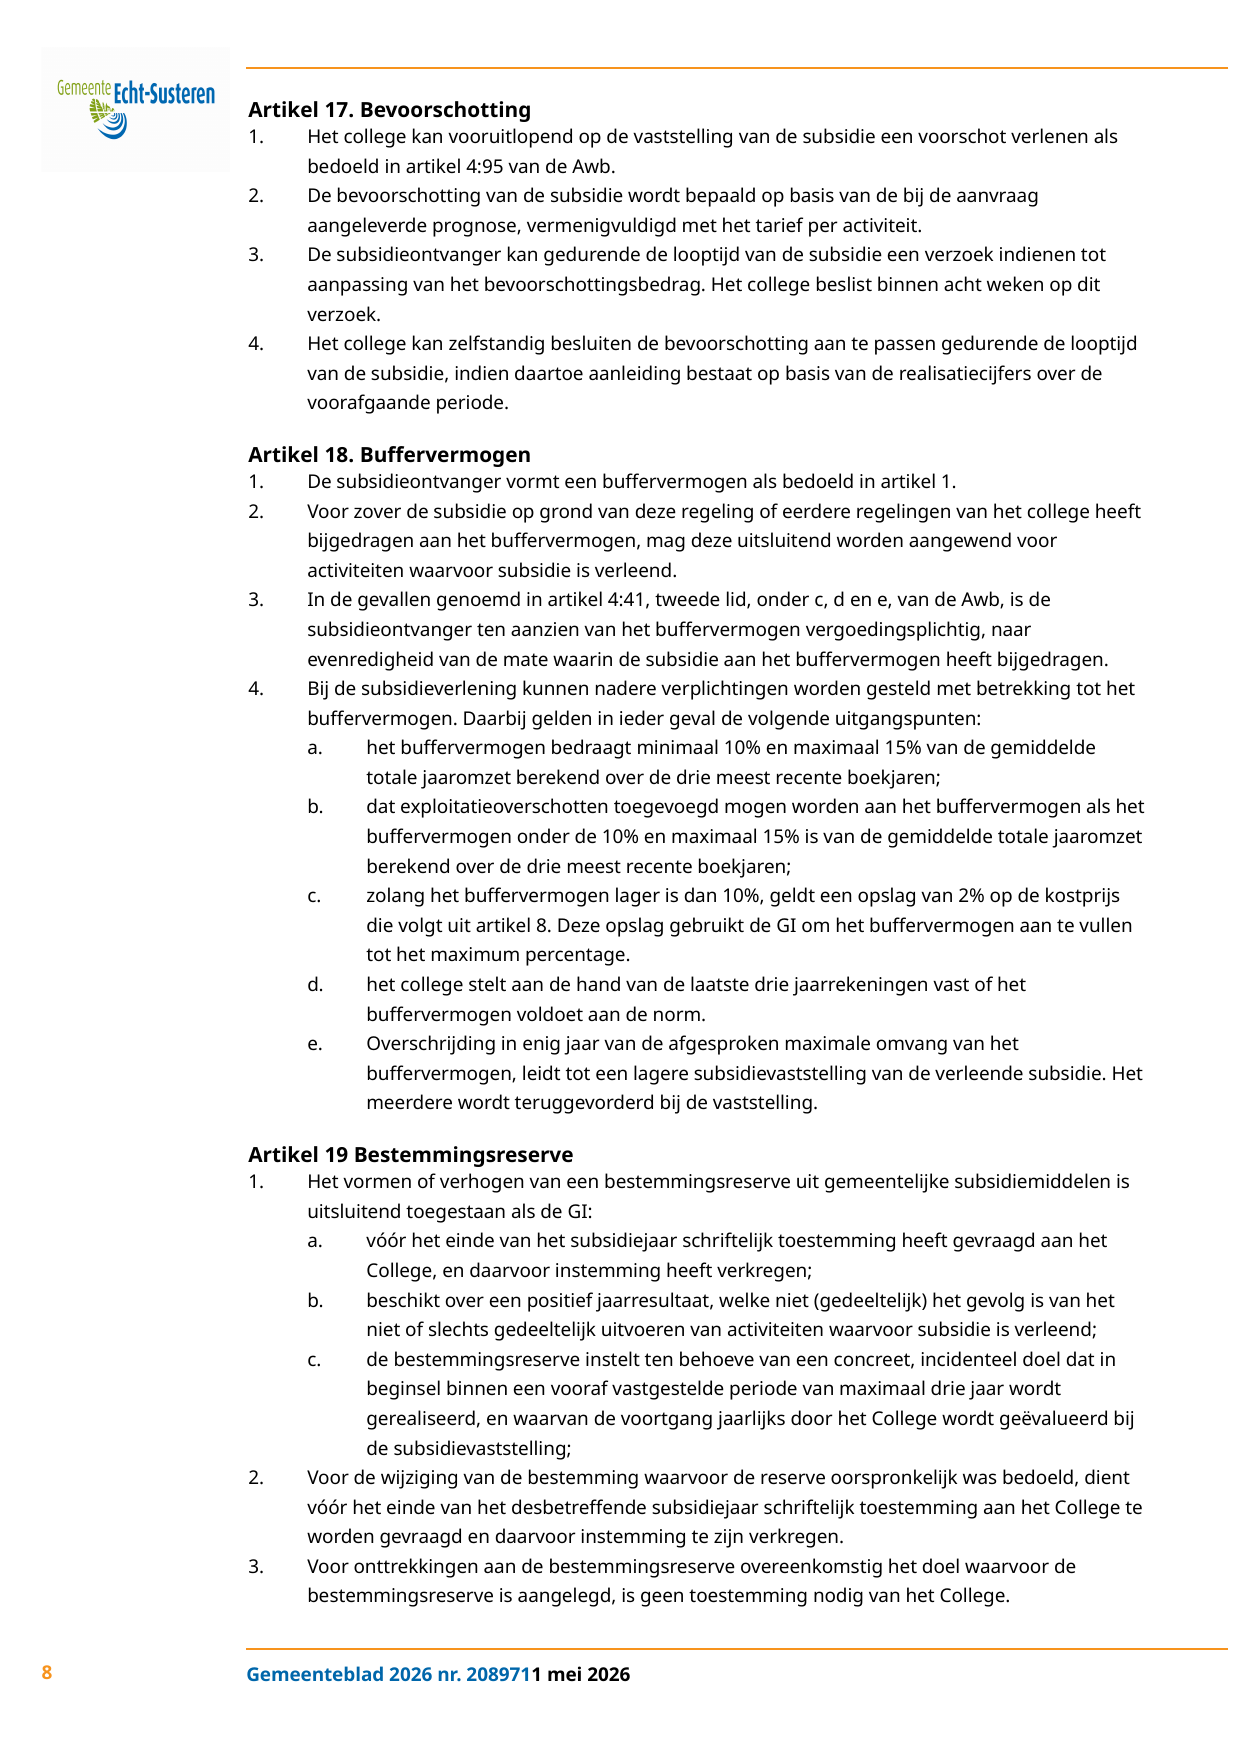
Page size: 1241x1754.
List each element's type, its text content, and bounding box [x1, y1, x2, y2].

list Overschrijding in enig jaar van de afgesproken maximale omvang van het buffervermogen, leidt tot een lagere subsidievaststelling van de verleende subsidie. Het meerdere wordt teruggevorderd bij de vaststelling. [307, 1030, 1152, 1115]
text Artikel 18. Buffervermogen [248, 440, 1152, 468]
list Het vormen of verhogen van een bestemmingsreserve uit gemeentelijke subsidiemiddelen is uitsluitend toegestaan als de GI: [248, 1168, 1152, 1224]
list Bij de subsidieverlening kunnen nadere verplichtingen worden gesteld met betrekking tot het buffervermogen. Daarbij gelden in ieder geval de volgende uitgangspunten: [248, 675, 1152, 731]
list Voor de wijziging van de bestemming waarvoor de reserve oorspronkelijk was bedoeld, dient vóór het einde van het desbetreffende subsidiejaar schriftelijk toestemming aan het College te worden gevraagd en daarvoor instemming te zijn verkregen. [248, 1464, 1152, 1549]
list beschikt over een positief jaarresultaat, welke niet (gedeeltelijk) het gevolg is van het niet of slechts gedeeltelijk uitvoeren van activiteiten waarvoor subsidie is verleend; [307, 1287, 1152, 1342]
list Het college kan zelfstandig besluiten de bevoorschotting aan te passen gedurende de looptijd van de subsidie, indien daartoe aanleiding bestaat op basis van de realisatiecijfers over de voorafgaande periode. [248, 330, 1152, 415]
list Voor zover de subsidie op grond van deze regeling of eerdere regelingen van het college heeft bijgedragen aan het buffervermogen, mag deze uitsluitend worden aangewend voor activiteiten waarvoor subsidie is verleend. [248, 498, 1152, 583]
list In de gevallen genoemd in artikel 4:41, tweede lid, onder c, d en e, van de Awb, is de subsidieontvanger ten aanzien van het buffervermogen vergoedingsplichtig, naar evenredigheid van de mate waarin de subsidie aan het buffervermogen heeft bijgedragen. [248, 587, 1152, 672]
list zolang het buffervermogen lager is dan 10%, geldt een opslag van 2% op de kostprijs die volgt uit artikel 8. Deze opslag gebruikt de GI om het buffervermogen aan te vullen tot het maximum percentage. [307, 882, 1152, 967]
text Artikel 19 Bestemmingsreserve [248, 1140, 1152, 1168]
list vóór het einde van het subsidiejaar schriftelijk toestemming heeft gevraagd aan het College, en daarvoor instemming heeft verkregen; [307, 1228, 1152, 1283]
picture [41, 47, 231, 172]
list De subsidieontvanger vormt een buffervermogen als bedoeld in artikel 1. [248, 468, 1152, 494]
list De bevoorschotting van de subsidie wordt bepaald op basis van de bij de aanvraag aangeleverde prognose, vermenigvuldigd met het tarief per activiteit. [248, 182, 1152, 238]
list Het college kan vooruitlopend op de vaststelling van de subsidie een voorschot verlenen als bedoeld in artikel 4:95 van de Awb. [248, 123, 1152, 178]
list dat exploitatieoverschotten toegevoegd mogen worden aan het buffervermogen als het buffervermogen onder de 10% en maximaal 15% is van de gemiddelde totale jaaromzet berekend over de drie meest recente boekjaren; [307, 794, 1152, 879]
list het college stelt aan de hand van de laatste drie jaarrekeningen vast of het buffervermogen voldoet aan de norm. [307, 971, 1152, 1027]
list de bestemmingsreserve instelt ten behoeve van een concreet, incidenteel doel dat in beginsel binnen een vooraf vastgestelde periode van maximaal drie jaar wordt gerealiseerd, en waarvan de voortgang jaarlijks door het College wordt geëvalueerd bij de subsidievaststelling; [307, 1346, 1152, 1460]
list Voor onttrekkingen aan de bestemmingsreserve overeenkomstig het doel waarvoor de bestemmingsreserve is aangelegd, is geen toestemming nodig van het College. [248, 1553, 1152, 1608]
list De subsidieontvanger kan gedurende de looptijd van de subsidie een verzoek indienen tot aanpassing van het bevoorschottingsbedrag. Het college beslist binnen acht weken op dit verzoek. [248, 242, 1152, 326]
text Artikel 17. Bevoorschotting [248, 95, 1152, 123]
list het buffervermogen bedraagt minimaal 10% en maximaal 15% van de gemiddelde totale jaaromzet berekend over de drie meest recente boekjaren; [307, 734, 1152, 790]
